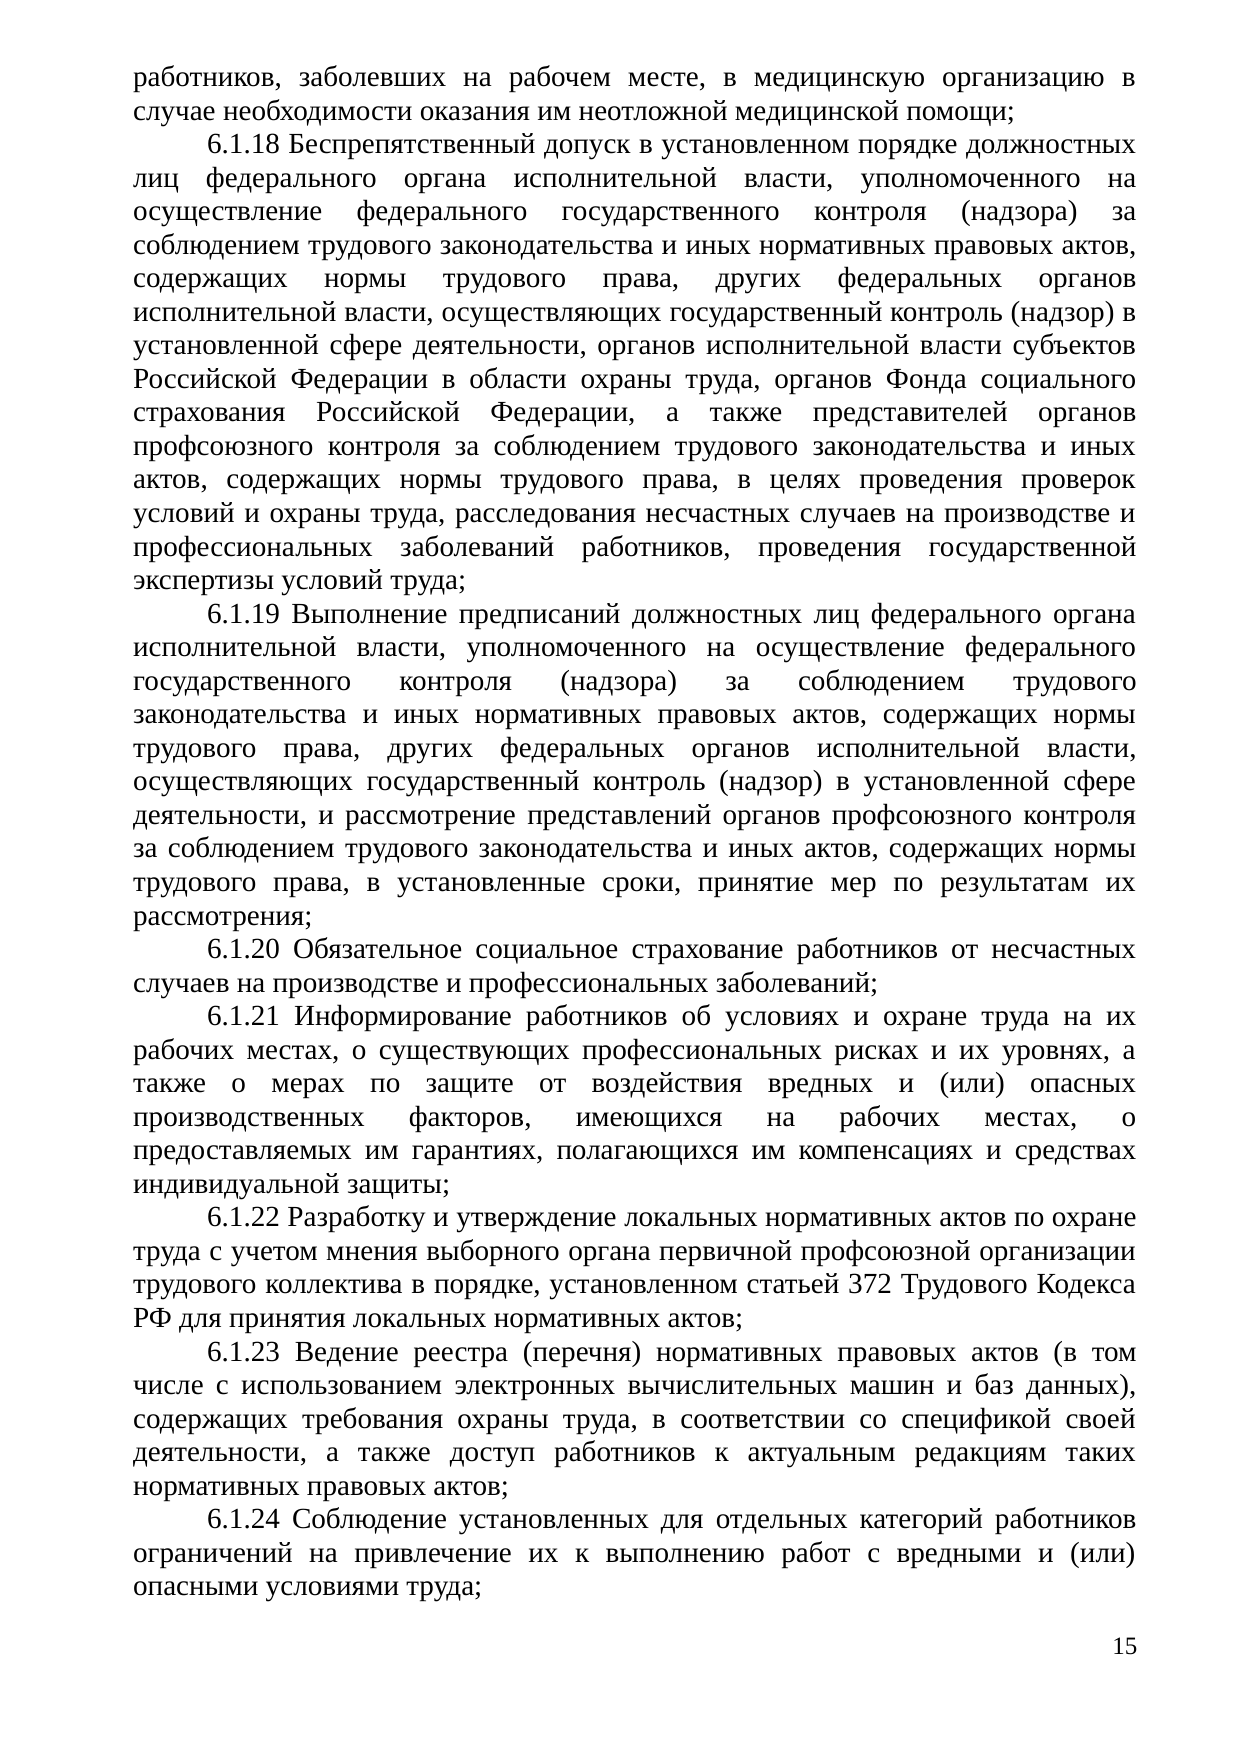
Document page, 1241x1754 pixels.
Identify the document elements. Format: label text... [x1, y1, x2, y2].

text 6.1.18 Беспрепятственный допуск в установленном порядке должностных лиц федерального органа исполнительной власти, уполномоченного на осуществление федерального государственного контроля (надзора) за соблюдением трудового законодательства и иных нормативных правовых актов, содержащих нормы трудового права, других федеральных органов исполнительной власти, осуществляющих государственный контроль (надзор) в установленной сфере деятельности, органов исполнительной власти субъектов Российской Федерации в области охраны труда, органов Фонда социального страхования Российской Федерации, а также представителей органов профсоюзного контроля за соблюдением трудового законодательства и иных актов, содержащих нормы трудового права, в целях проведения проверок условий и охраны труда, расследования несчастных случаев на производстве и профессиональных заболеваний работников, проведения государственной экспертизы условий труда; [133, 126, 1137, 596]
text 6.1.20 Обязательное социальное страхование работников от несчастных случаев на производстве и профессиональных заболеваний; [133, 931, 1137, 998]
text 6.1.21 Информирование работников об условиях и охране труда на их рабочих местах, о существующих профессиональных рисках и их уровнях, а также о мерах по защите от воздействия вредных и (или) опасных производственных факторов, имеющихся на рабочих местах, о предоставляемых им гарантиях, полагающихся им компенсациях и средствах индивидуальной защиты; [133, 998, 1137, 1199]
text 6.1.23 Ведение реестра (перечня) нормативных правовых актов (в том числе с использованием электронных вычислительных машин и баз данных), содержащих требования охраны труда, в соответствии со спецификой своей деятельности, а также доступ работников к актуальным редакциям таких нормативных правовых актов; [133, 1334, 1137, 1501]
text работников, заболевших на рабочем месте, в медицинскую организацию в случае необходимости оказания им неотложной медицинской помощи; [133, 59, 1137, 126]
text 6.1.22 Разработку и утверждение локальных нормативных актов по охране труда с учетом мнения выборного органа первичной профсоюзной организации трудового коллектива в порядке, установленном статьей 372 Трудового Кодекса РФ для принятия локальных нормативных актов; [133, 1199, 1137, 1334]
text 6.1.19 Выполнение предписаний должностных лиц федерального органа исполнительной власти, уполномоченного на осуществление федерального государственного контроля (надзора) за соблюдением трудового законодательства и иных нормативных правовых актов, содержащих нормы трудового права, других федеральных органов исполнительной власти, осуществляющих государственный контроль (надзор) в установленной сфере деятельности, и рассмотрение представлений органов профсоюзного контроля за соблюдением трудового законодательства и иных актов, содержащих нормы трудового права, в установленные сроки, принятие мер по результатам их рассмотрения; [133, 596, 1137, 931]
text 6.1.24 Соблюдение установленных для отдельных категорий работников ограничений на привлечение их к выполнению работ с вредными и (или) опасными условиями труда; [133, 1501, 1137, 1602]
